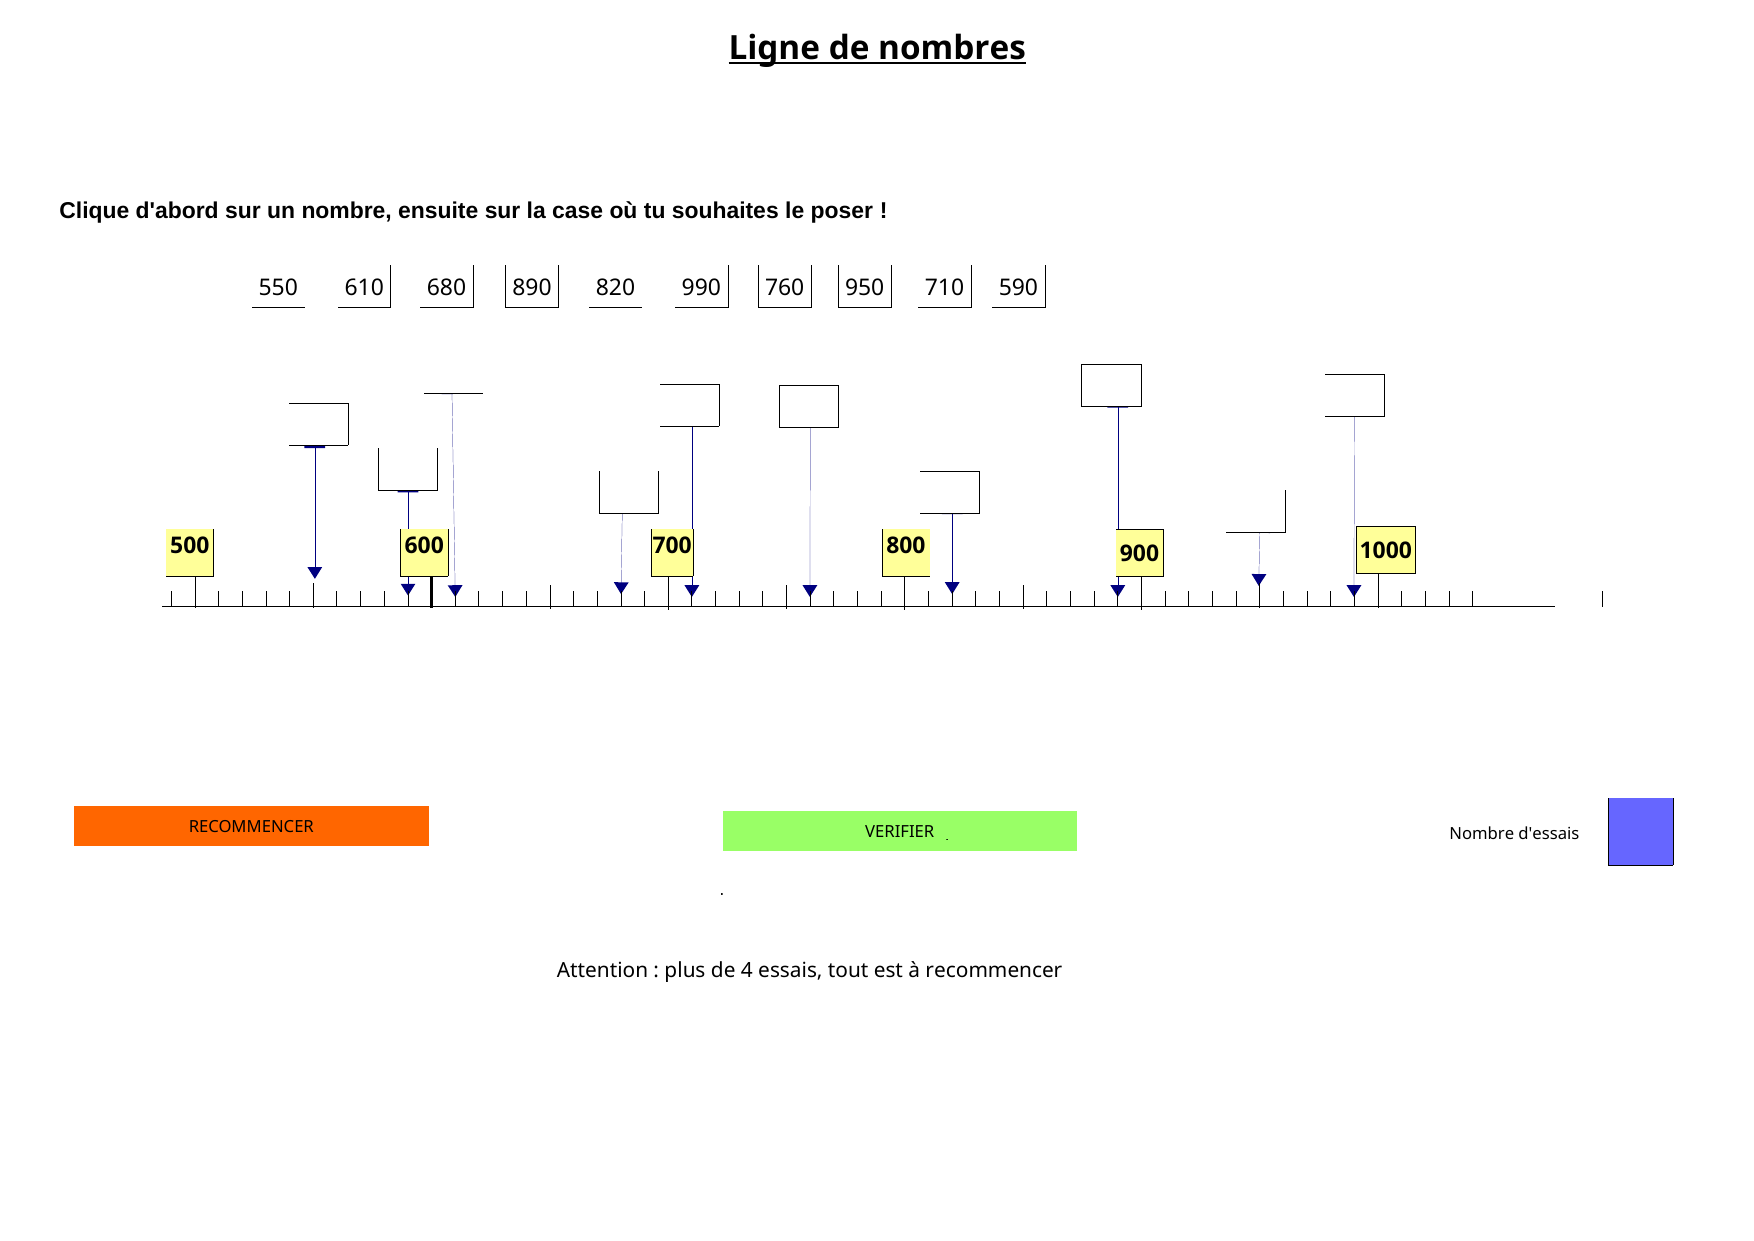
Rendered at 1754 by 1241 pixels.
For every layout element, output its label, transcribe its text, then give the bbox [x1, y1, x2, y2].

text Ligne de nombres [59, 24, 1695, 69]
text Clique d'abord sur un nombre, ensuite sur la case où tu souhaites le poser ! [59, 197, 1695, 223]
